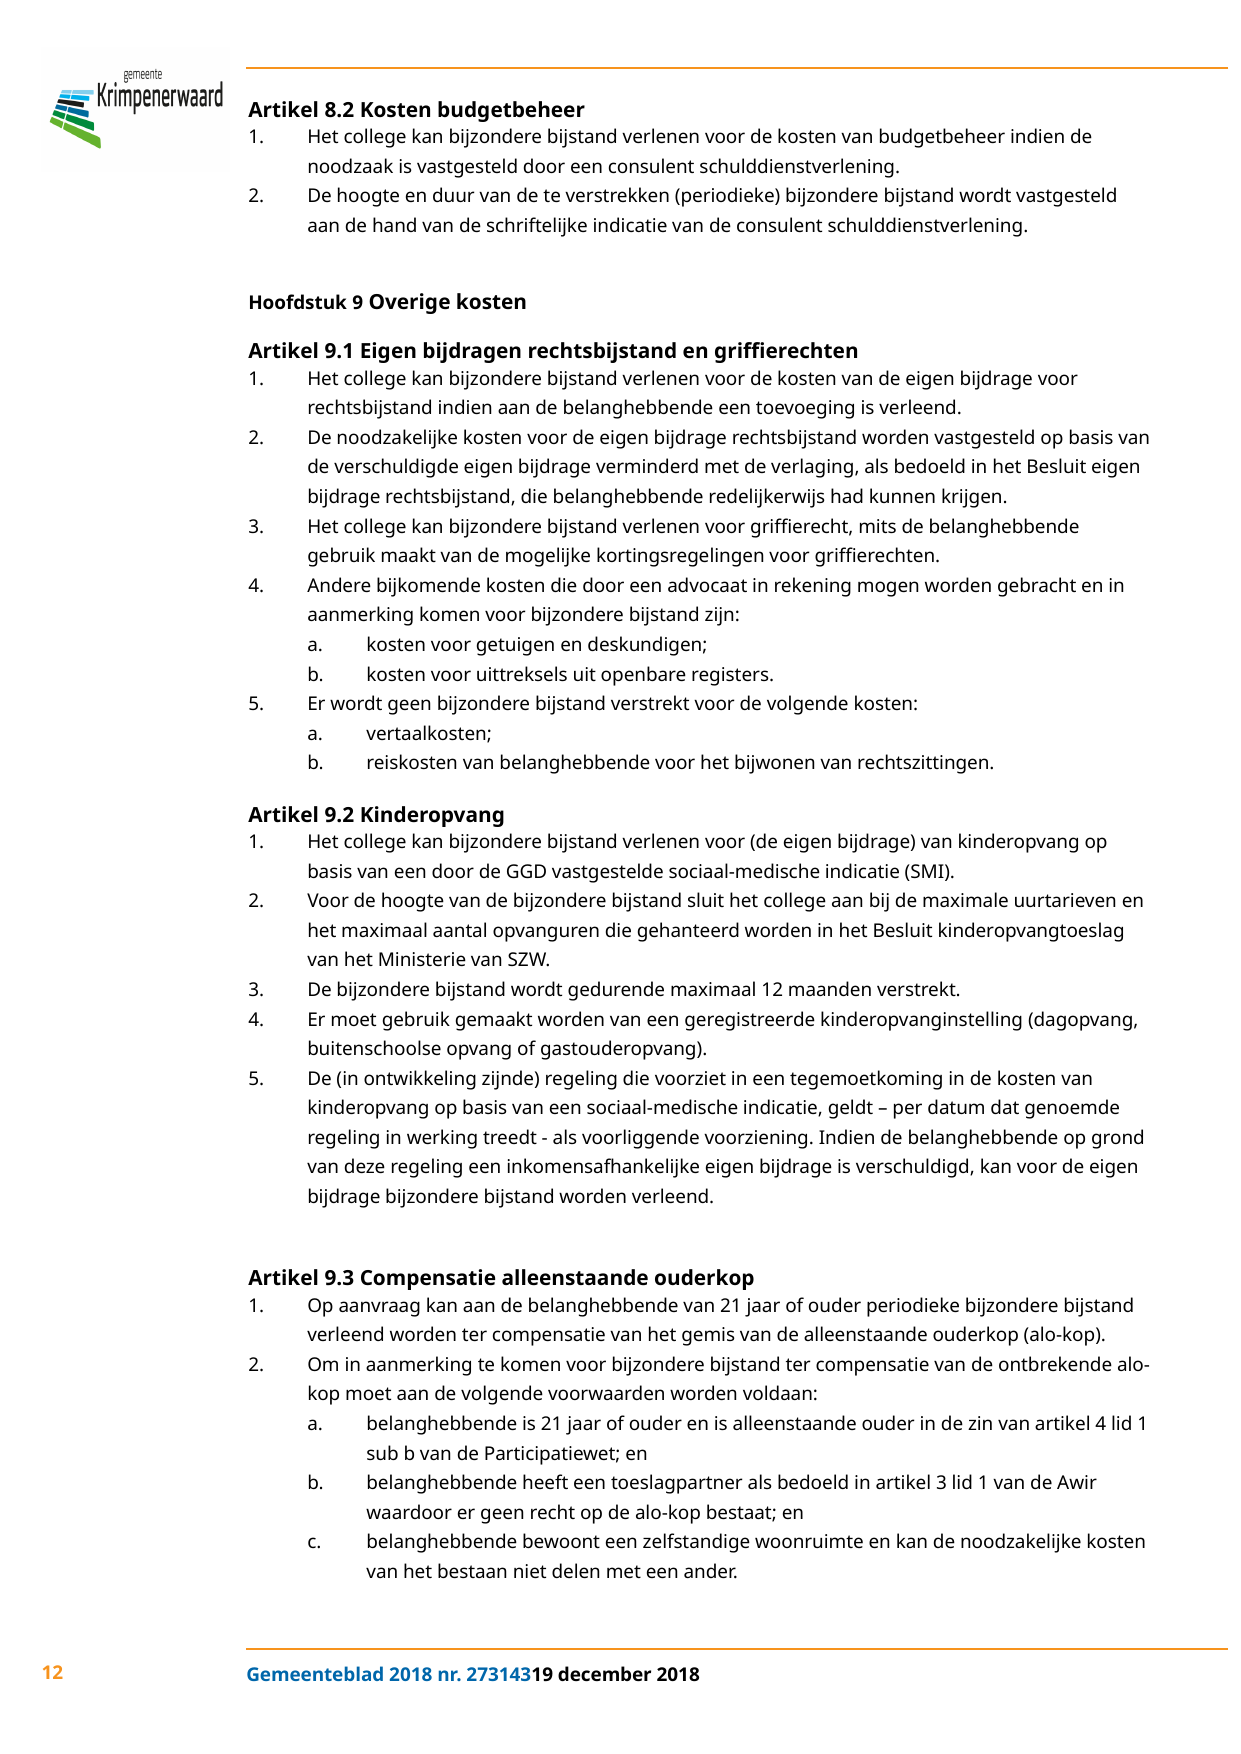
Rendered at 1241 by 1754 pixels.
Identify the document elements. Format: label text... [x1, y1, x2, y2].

list De (in ontwikkeling zijnde) regeling die voorziet in een tegemoetkoming in de kosten van kinderopvang op basis van een sociaal-medische indicatie, geldt – per datum dat genoemde regeling in werking treedt - als voorliggende voorziening. Indien de belanghebbende op grond van deze regeling een inkomensafhankelijke eigen bijdrage is verschuldigd, kan voor de eigen bijdrage bijzondere bijstand worden verleend. [248, 1065, 1152, 1209]
text Artikel 9.2 Kinderopvang [248, 800, 1152, 828]
text Artikel 9.3 Compensatie alleenstaande ouderkop [248, 1263, 1152, 1292]
list Op aanvraag kan aan de belanghebbende van 21 jaar of ouder periodieke bijzondere bijstand verleend worden ter compensatie van het gemis van de alleenstaande ouderkop (alo-kop). [248, 1292, 1152, 1347]
list vertaalkosten; [307, 720, 1152, 746]
list Voor de hoogte van de bijzondere bijstand sluit het college aan bij de maximale uurtarieven en het maximaal aantal opvanguren die gehanteerd worden in het Besluit kinderopvangtoeslag van het Ministerie van SZW. [248, 887, 1152, 972]
text Hoofdstuk 9 Overige kosten [248, 287, 1152, 316]
list belanghebbende bewoont een zelfstandige woonruimte en kan de noodzakelijke kosten van het bestaan niet delen met een ander. [307, 1528, 1152, 1584]
list kosten voor getuigen en deskundigen; [307, 631, 1152, 657]
list belanghebbende is 21 jaar of ouder en is alleenstaande ouder in de zin van artikel 4 lid 1 sub b van de Participatiewet; en [307, 1410, 1152, 1465]
list Om in aanmerking te komen voor bijzondere bijstand ter compensatie van de ontbrekende alo-kop moet aan de volgende voorwaarden worden voldaan: [248, 1351, 1152, 1406]
text Artikel 8.2 Kosten budgetbeheer [248, 95, 1152, 123]
list Het college kan bijzondere bijstand verlenen voor de kosten van budgetbeheer indien de noodzaak is vastgesteld door een consulent schulddienstverlening. [248, 123, 1152, 178]
list De hoogte en duur van de te verstrekken (periodieke) bijzondere bijstand wordt vastgesteld aan de hand van de schriftelijke indicatie van de consulent schulddienstverlening. [248, 182, 1152, 238]
list belanghebbende heeft een toeslagpartner als bedoeld in artikel 3 lid 1 van de Awir waardoor er geen recht op de alo-kop bestaat; en [307, 1469, 1152, 1524]
list Er wordt geen bijzondere bijstand verstrekt voor de volgende kosten: [248, 690, 1152, 716]
text Artikel 9.1 Eigen bijdragen rechtsbijstand en griffierechten [248, 336, 1152, 365]
picture [41, 47, 231, 172]
list Er moet gebruik gemaakt worden van een geregistreerde kinderopvanginstelling (dagopvang, buitenschoolse opvang of gastouderopvang). [248, 1006, 1152, 1061]
list Het college kan bijzondere bijstand verlenen voor (de eigen bijdrage) van kinderopvang op basis van een door de GGD vastgestelde sociaal-medische indicatie (SMI). [248, 828, 1152, 884]
list Andere bijkomende kosten die door een advocaat in rekening mogen worden gebracht en in aanmerking komen voor bijzondere bijstand zijn: [248, 572, 1152, 627]
list reiskosten van belanghebbende voor het bijwonen van rechtszittingen. [307, 749, 1152, 775]
list Het college kan bijzondere bijstand verlenen voor griffierecht, mits de belanghebbende gebruik maakt van de mogelijke kortingsregelingen voor griffierechten. [248, 513, 1152, 568]
list De noodzakelijke kosten voor de eigen bijdrage rechtsbijstand worden vastgesteld op basis van de verschuldigde eigen bijdrage verminderd met de verlaging, als bedoeld in het Besluit eigen bijdrage rechtsbijstand, die belanghebbende redelijkerwijs had kunnen krijgen. [248, 424, 1152, 509]
list kosten voor uittreksels uit openbare registers. [307, 661, 1152, 686]
list Het college kan bijzondere bijstand verlenen voor de kosten van de eigen bijdrage voor rechtsbijstand indien aan de belanghebbende een toevoeging is verleend. [248, 365, 1152, 420]
list De bijzondere bijstand wordt gedurende maximaal 12 maanden verstrekt. [248, 976, 1152, 1002]
